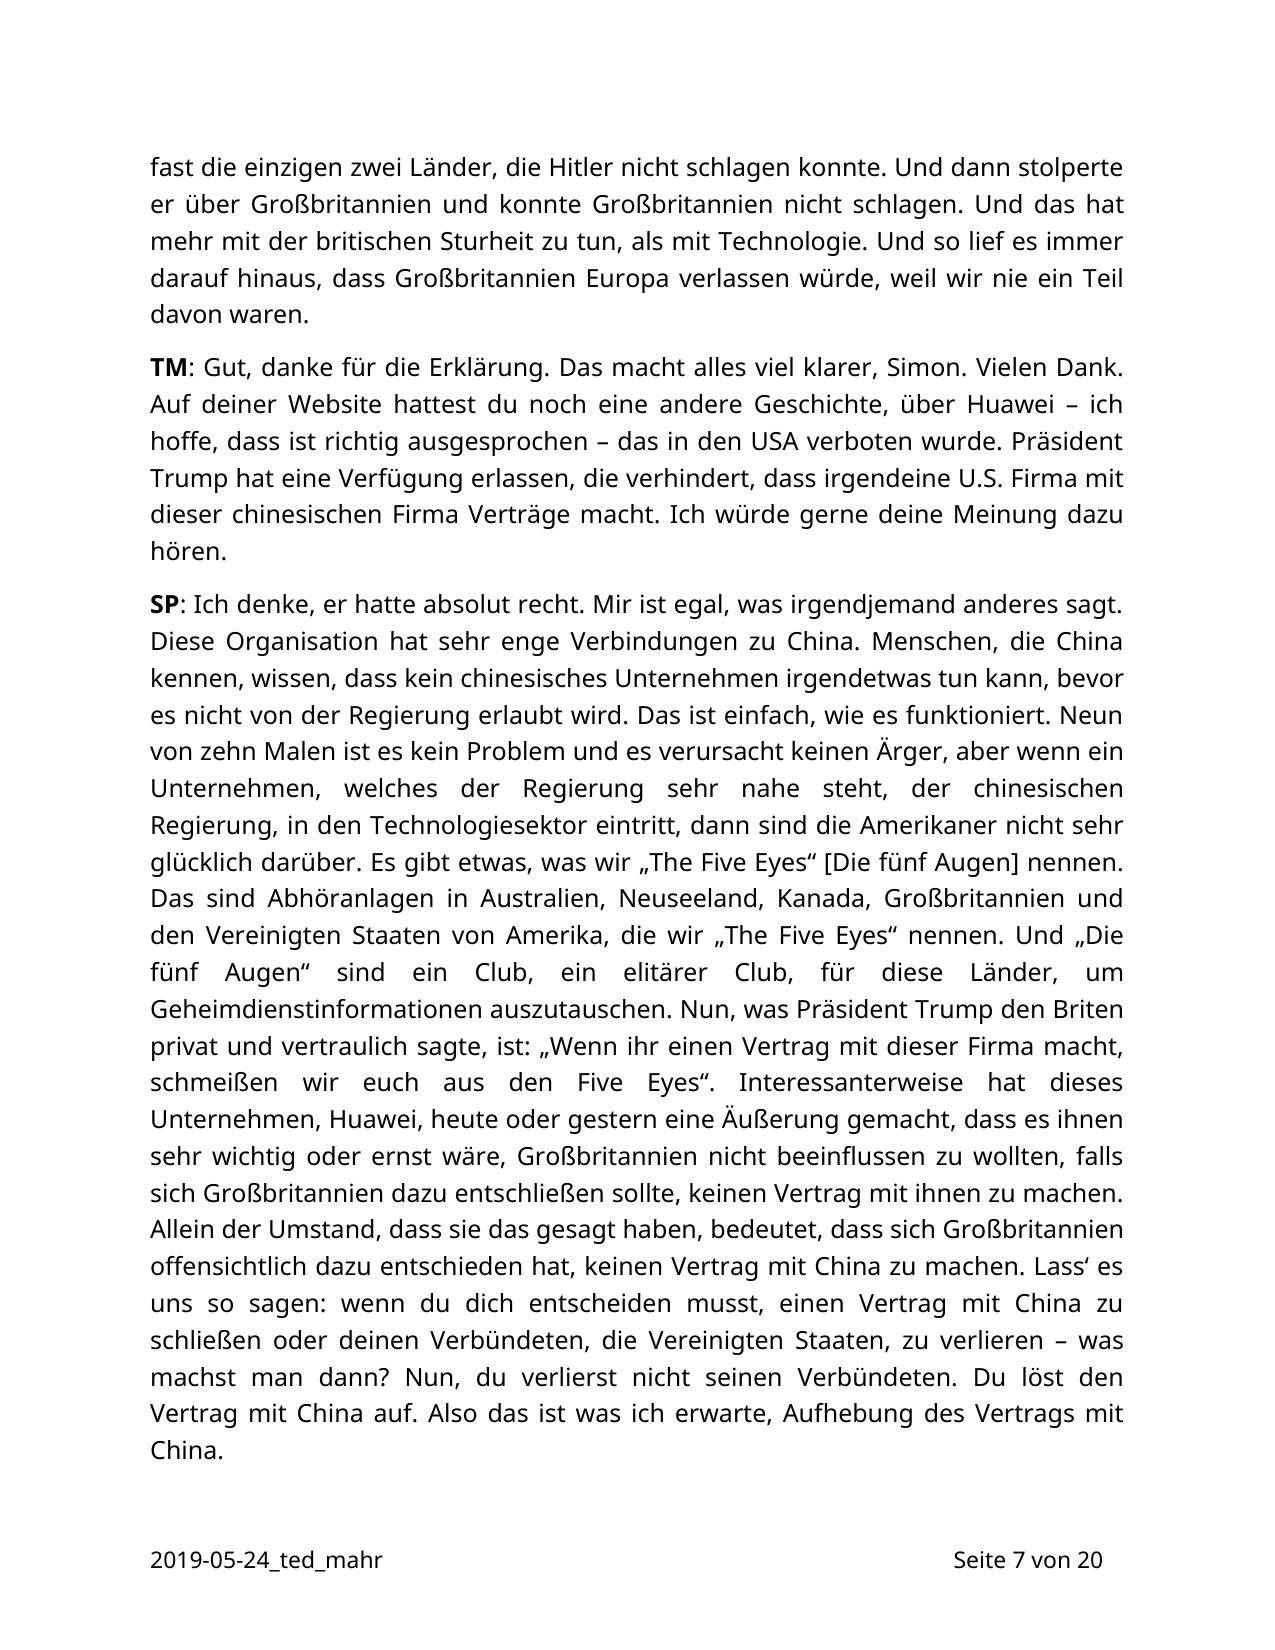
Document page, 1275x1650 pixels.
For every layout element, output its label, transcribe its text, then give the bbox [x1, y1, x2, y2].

text SP: Ich denke, er hatte absolut recht. Mir ist egal, was irgendjemand anderes sagt. Diese Organisation hat sehr enge Verbindungen zu China. Menschen, die China kennen, wissen, dass kein chinesisches Unternehmen irgendetwas tun kann, bevor es nicht von der Regierung erlaubt wird. Das ist einfach, wie es funktioniert. Neun von zehn Malen ist es kein Problem und es verursacht keinen Ärger, aber wenn ein Unternehmen, welches der Regierung sehr nahe steht, der chinesischen Regierung, in den Technologiesektor eintritt, dann sind die Amerikaner nicht sehr glücklich darüber. Es gibt etwas, was wir „The Five Eyes“ [Die fünf Augen] nennen. Das sind Abhöranlagen in Australien, Neuseeland, Kanada, Großbritannien und den Vereinigten Staaten von Amerika, die wir „The Five Eyes“ nennen. Und „Die fünf Augen“ sind ein Club, ein elitärer Club, für diese Länder, um Geheimdienstinformationen auszutauschen. Nun, was Präsident Trump den Briten privat und vertraulich sagte, ist: „Wenn ihr einen Vertrag mit dieser Firma macht, schmeißen wir euch aus den Five Eyes“. Interessanterweise hat dieses Unternehmen, Huawei, heute oder gestern eine Äußerung gemacht, dass es ihnen sehr wichtig oder ernst wäre, Großbritannien nicht beeinflussen zu wollten, falls sich Großbritannien dazu entschließen sollte, keinen Vertrag mit ihnen zu machen. Allein der Umstand, dass sie das gesagt haben, bedeutet, dass sich Großbritannien offensichtlich dazu entschieden hat, keinen Vertrag mit China zu machen. Lass‘ es uns so sagen: wenn du dich entscheiden musst, einen Vertrag mit China zu schließen oder deinen Verbündeten, die Vereinigten Staaten, zu verlieren – was machst man dann? Nun, du verlierst nicht seinen Verbündeten. Du löst den Vertrag mit China auf. Also das ist was ich erwarte, Aufhebung des Vertrags mit China. [150, 587, 1125, 1467]
text fast die einzigen zwei Länder, die Hitler nicht schlagen konnte. Und dann stolperte er über Großbritannien und konnte Großbritannien nicht schlagen. Und das hat mehr mit der britischen Sturheit zu tun, als mit Technologie. Und so lief es immer darauf hinaus, dass Großbritannien Europa verlassen würde, weil wir nie ein Teil davon waren. [150, 150, 1125, 331]
text TM: Gut, danke für die Erklärung. Das macht alles viel klarer, Simon. Vielen Dank. Auf deiner Website hattest du noch eine andere Geschichte, über Huawei – ich hoffe, dass ist richtig ausgesprochen – das in den USA verboten wurde. Präsident Trump hat eine Verfügung erlassen, die verhindert, dass irgendeine U.S. Firma mit dieser chinesischen Firma Verträge macht. Ich würde gerne deine Meinung dazu hören. [150, 350, 1125, 568]
